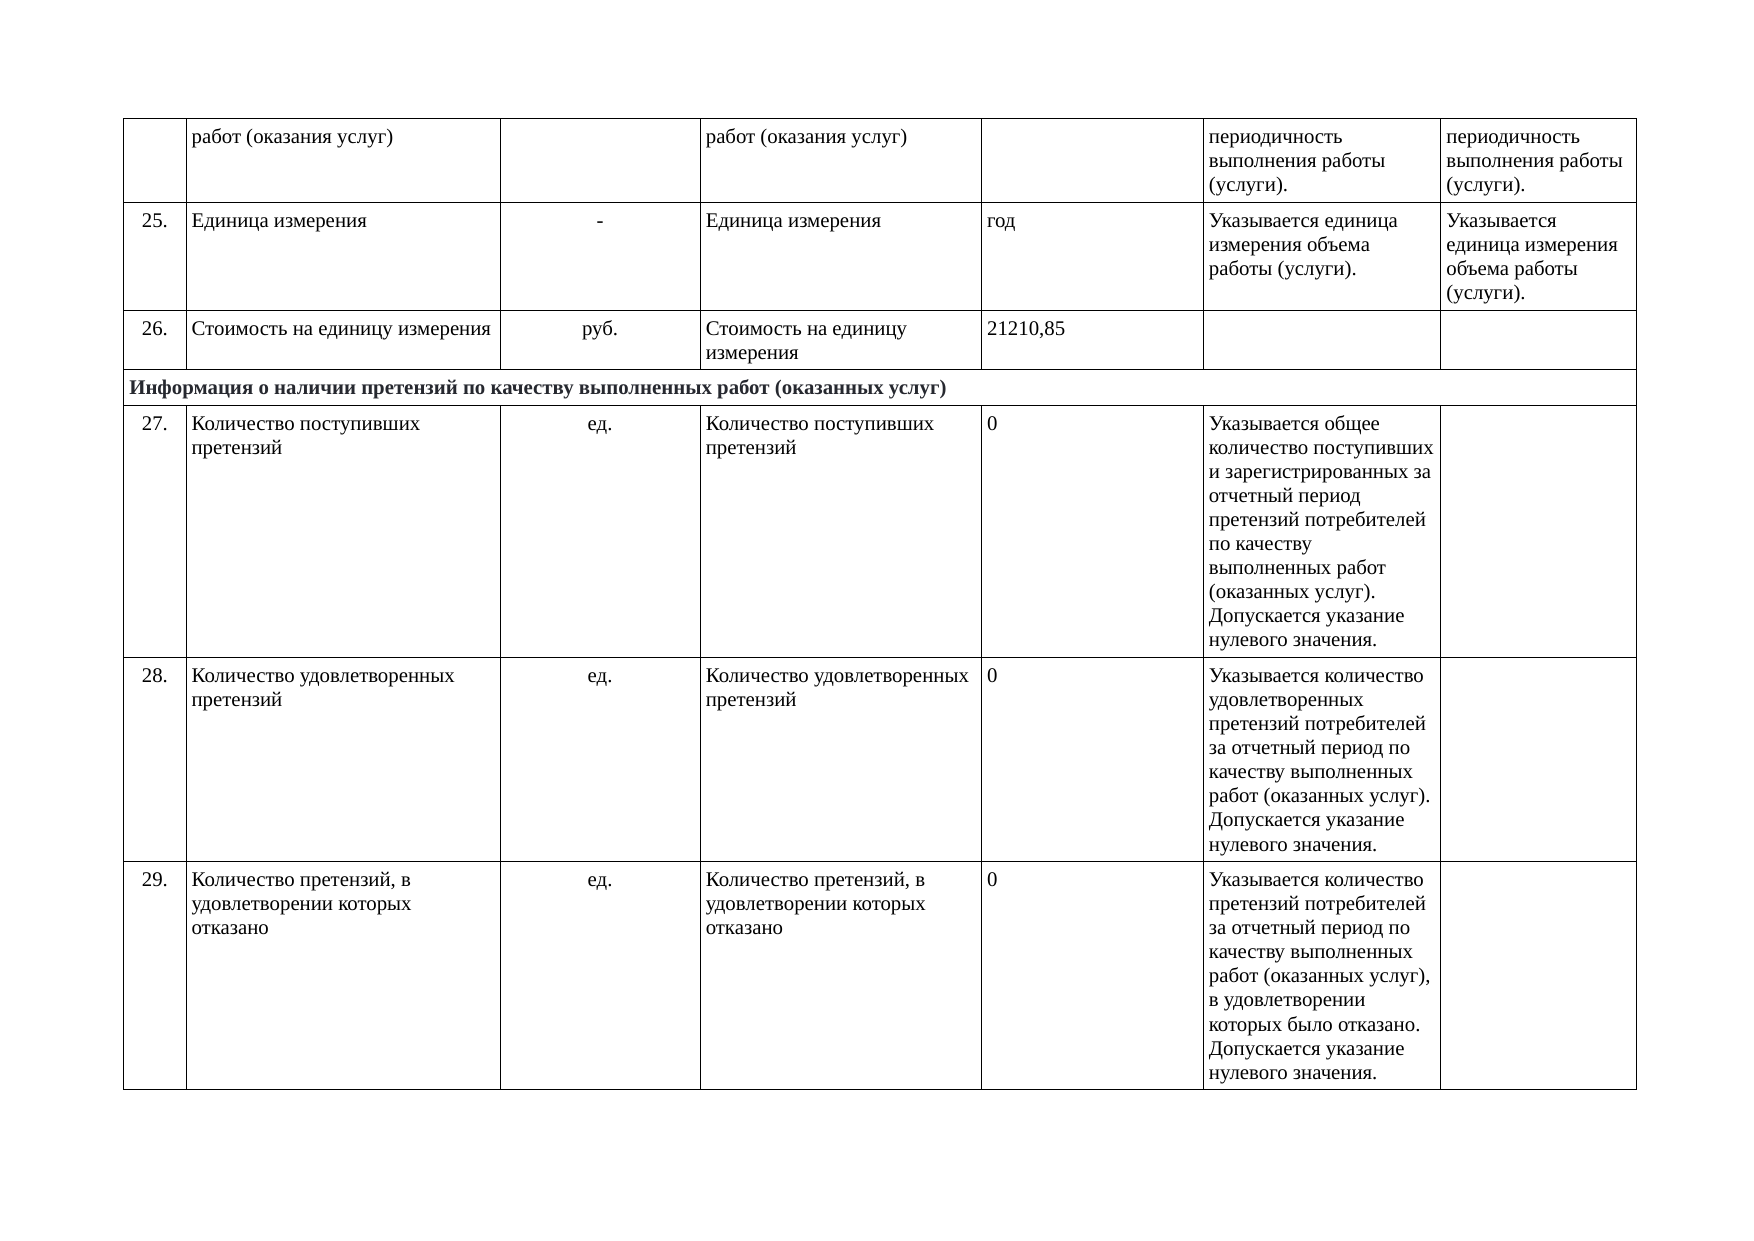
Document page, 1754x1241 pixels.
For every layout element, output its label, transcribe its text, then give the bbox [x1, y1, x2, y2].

table_cell 0 [982, 406, 1203, 657]
table_cell [1204, 311, 1440, 369]
table_cell ед. [501, 658, 700, 861]
table_cell работ (оказания услуг) [187, 119, 500, 202]
table_cell 0 [982, 658, 1203, 861]
table_cell Указывается единица измерения объема работы (услуги). [1204, 203, 1440, 310]
table_cell ед. [501, 862, 700, 1089]
table_cell Указывается количество претензий потребителей за отчетный период по качеству выполненных работ (оказанных услуг), в удовлетворении которых было отказано. Допускается указание нулевого значения. [1204, 862, 1440, 1089]
table_cell Стоимость на единицу измерения [701, 311, 981, 369]
table_cell Единица измерения [701, 203, 981, 310]
table_cell Информация о наличии претензий по качеству выполненных работ (оказанных услуг) [124, 370, 1636, 405]
table_cell Указывается единица измерения объема работы (услуги). [1441, 203, 1636, 310]
table_cell 27. [124, 406, 186, 657]
table_cell [1441, 658, 1636, 861]
table_cell руб. [501, 311, 700, 369]
table_cell Количество претензий, в удовлетворении которых отказано [187, 862, 500, 1089]
table_cell - [501, 119, 700, 202]
table_cell Стоимость на единицу измерения [187, 311, 500, 369]
table_cell Количество претензий, в удовлетворении которых отказано [701, 862, 981, 1089]
table_cell - [501, 203, 700, 310]
table_cell [1441, 862, 1636, 1089]
table_cell Указывается количество удовлетворенных претензий потребителей за отчетный период по качеству выполненных работ (оказанных услуг). Допускается указание нулевого значения. [1204, 658, 1440, 861]
table_cell 0 [982, 862, 1203, 1089]
table_cell год [982, 203, 1203, 310]
table_cell 29. [124, 862, 186, 1089]
table_cell [124, 119, 186, 202]
table_cell Количество поступивших претензий [701, 406, 981, 657]
table_cell периодичность выполнения работы (услуги). [1441, 119, 1636, 202]
table_cell Количество поступивших претензий [187, 406, 500, 657]
table_cell Количество удовлетворенных претензий [187, 658, 500, 861]
table_cell ед. [501, 406, 700, 657]
table_cell работ (оказания услуг) [701, 119, 981, 202]
table_cell [1441, 406, 1636, 657]
table_cell 28. [124, 658, 186, 861]
table_cell [1441, 311, 1636, 369]
table_cell Количество удовлетворенных претензий [701, 658, 981, 861]
table_cell периодичность выполнения работы (услуги). [1204, 119, 1440, 202]
table_cell 26. [124, 311, 186, 369]
table_cell 21210,85 [982, 311, 1203, 369]
table_cell Указывается общее количество поступивших и зарегистрированных за отчетный период претензий потребителей по качеству выполненных работ (оказанных услуг). Допускается указание нулевого значения. [1204, 406, 1440, 657]
table_cell 25. [124, 203, 186, 310]
table_cell Единица измерения [187, 203, 500, 310]
table_cell [982, 119, 1203, 202]
